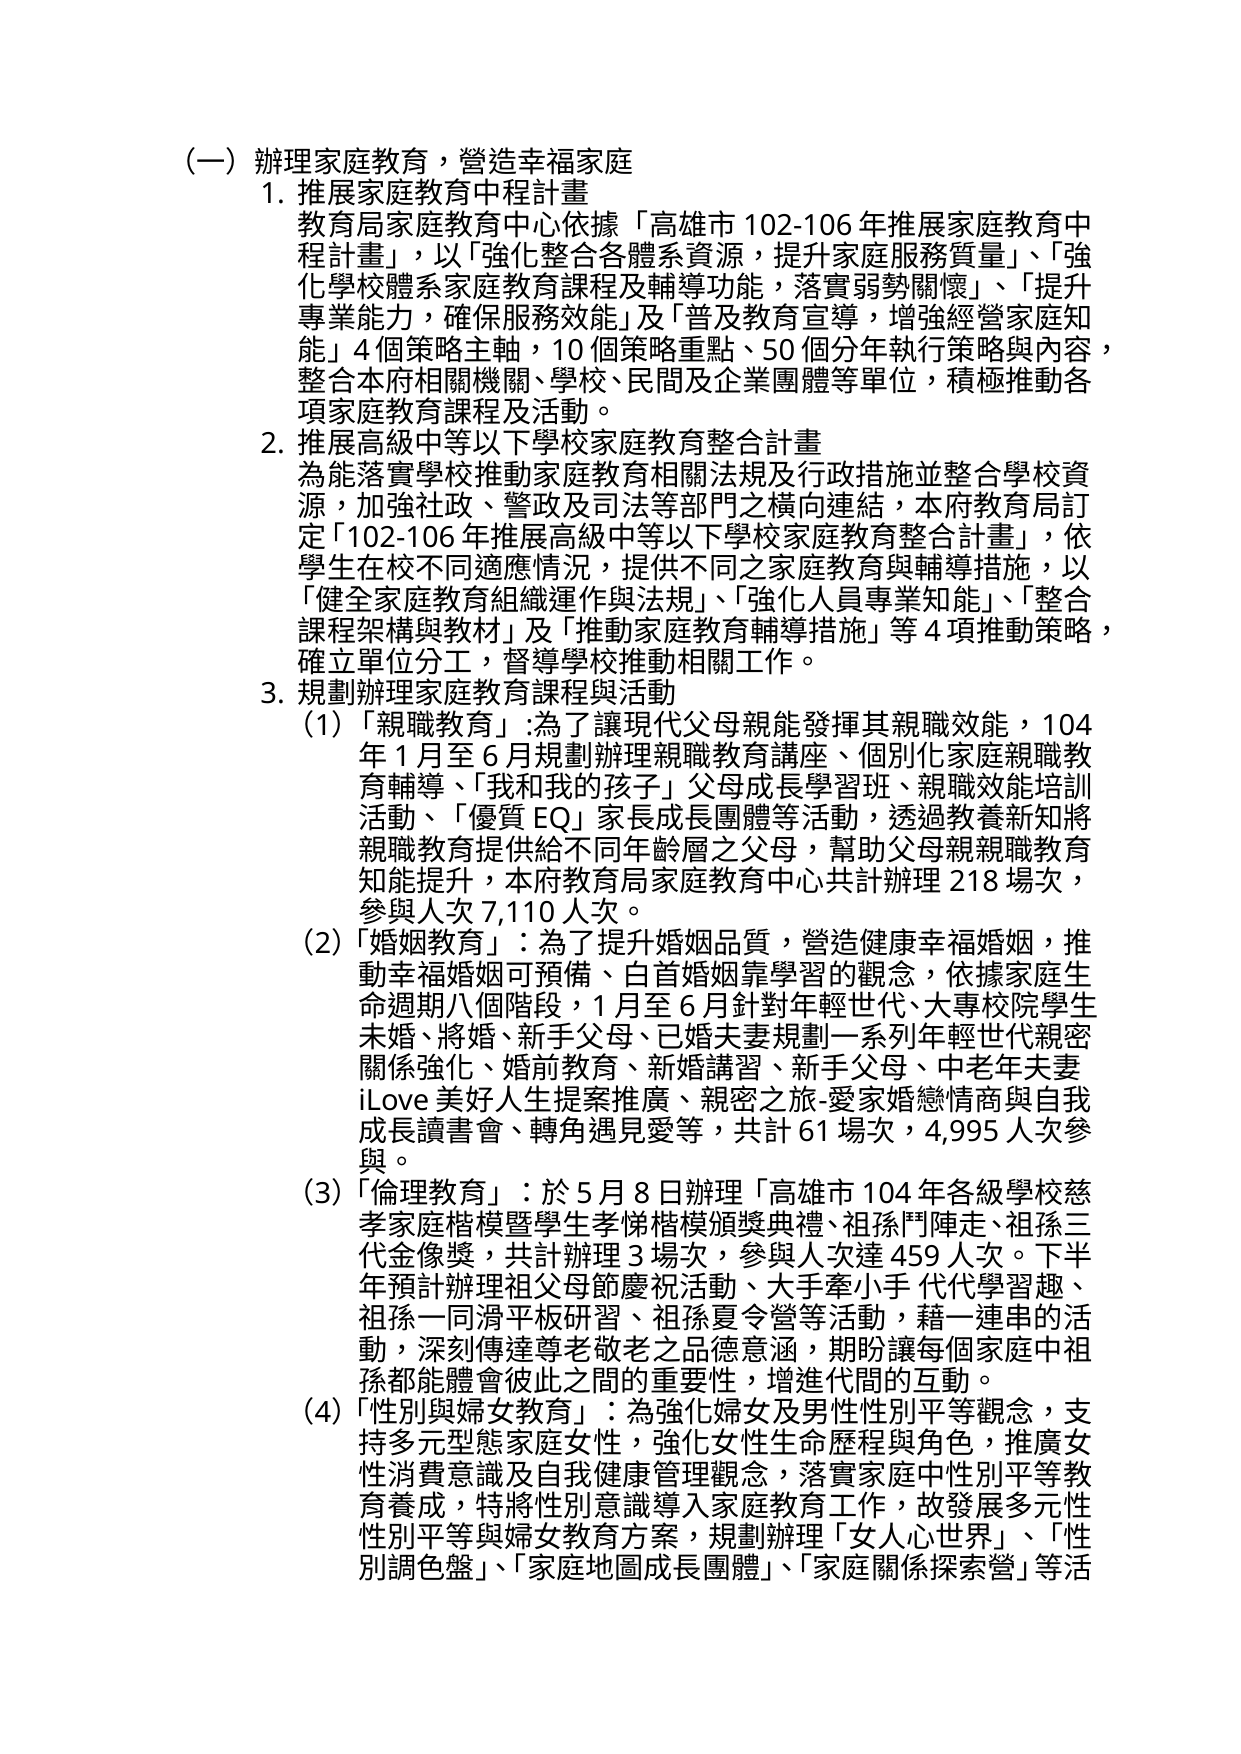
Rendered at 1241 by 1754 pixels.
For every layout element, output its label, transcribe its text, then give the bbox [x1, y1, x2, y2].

list 推展家庭教育中程計畫 [260, 179, 1092, 210]
list 推展高級中等以下學校家庭教育整合計畫 [260, 429, 1092, 460]
list 規劃辦理家庭教育課程與活動 [260, 679, 1092, 710]
text 教育局家庭教育中心依據「高雄市102-106年推展家庭教育中程計畫」，以「強化整合各體系資源，提升家庭服務質量」、「強化學校體系家庭教育課程及輔導功能，落實弱勢關懷」、「提升專業能力，確保服務效能」及「普及教育宣導，增強經營家庭知能」4個策略主軸，10個策略重點、50個分年執行策略與內容，整合本府相關機關、學校、民間及企業團體等單位，積極推動各項家庭教育課程及活動。 [298, 210, 1092, 429]
text （1）「親職教育」:為了讓現代父母親能發揮其親職效能，104年1月至6月規劃辦理親職教育講座、個別化家庭親職教育輔導、「我和我的孩子」父母成長學習班、親職效能培訓活動、「優質EQ」家長成長團體等活動，透過教養新知將親職教育提供給不同年齡層之父母，幫助父母親親職教育知能提升，本府教育局家庭教育中心共計辦理218場次，參與人次7,110人次。 [285, 710, 1092, 929]
text （2）「婚姻教育」：為了提升婚姻品質，營造健康幸福婚姻，推動幸福婚姻可預備、白首婚姻靠學習的觀念，依據家庭生命週期八個階段，1月至6月針對年輕世代、大專校院學生、未婚、將婚、新手父母、已婚夫妻規劃一系列年輕世代親密關係強化、婚前教育、新婚講習、新手父母、中老年夫妻、iLove美好人生提案推廣、親密之旅-愛家婚戀情商與自我成長讀書會、轉角遇見愛等，共計61場次，4,995人次參與。 [285, 929, 1092, 1179]
text （4）「性別與婦女教育」：為強化婦女及男性性別平等觀念，支持多元型態家庭女性，強化女性生命歷程與角色，推廣女性消費意識及自我健康管理觀念，落實家庭中性別平等教育養成，特將性別意識導入家庭教育工作，故發展多元性性別平等與婦女教育方案，規劃辦理「女人心世界」、「性別調色盤」、「家庭地圖成長團體」、「家庭關係探索營」等活 [285, 1398, 1092, 1585]
text （一）辦理家庭教育，營造幸福家庭 [148, 148, 1092, 179]
text （3）「倫理教育」：於5月8日辦理「高雄市104年各級學校慈孝家庭楷模暨學生孝悌楷模頒獎典禮、祖孫鬥陣走、祖孫三代金像獎，共計辦理3場次，參與人次達459人次。下半年預計辦理祖父母節慶祝活動、大手牽小手 代代學習趣、祖孫一同滑平板研習、祖孫夏令營等活動，藉一連串的活動，深刻傳達尊老敬老之品德意涵，期盼讓每個家庭中祖孫都能體會彼此之間的重要性，增進代間的互動。 [285, 1179, 1092, 1398]
text 為能落實學校推動家庭教育相關法規及行政措施並整合學校資源，加強社政、警政及司法等部門之橫向連結，本府教育局訂定「102-106年推展高級中等以下學校家庭教育整合計畫」，依學生在校不同適應情況，提供不同之家庭教育與輔導措施，以「健全家庭教育組織運作與法規」、「強化人員專業知能」、「整合課程架構與教材」及「推動家庭教育輔導措施」等4項推動策略，確立單位分工，督導學校推動相關工作。 [298, 460, 1092, 679]
